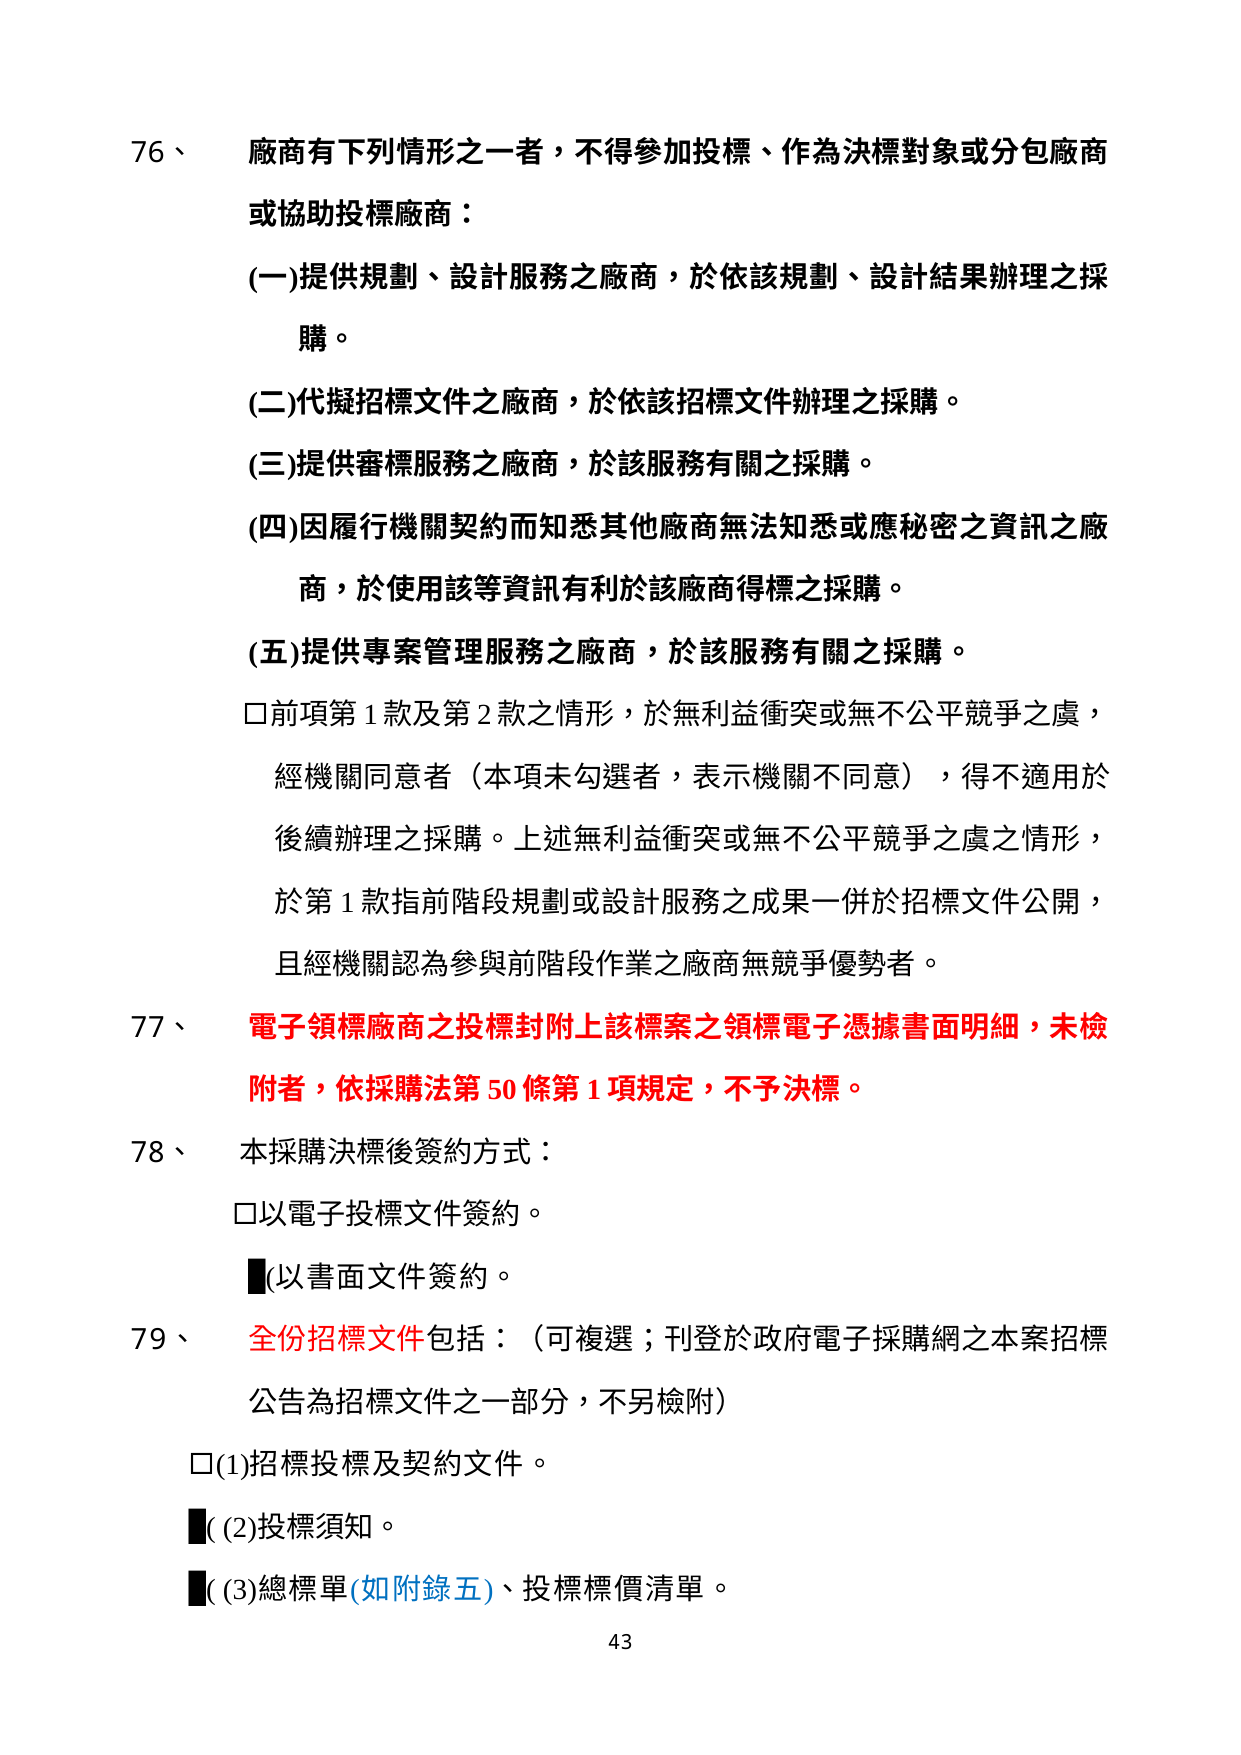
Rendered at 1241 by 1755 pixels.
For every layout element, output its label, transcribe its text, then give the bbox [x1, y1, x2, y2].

text (五)提供專案管理服務之廠商，於該服務有關之採購。 [248, 608, 1110, 670]
text (二)代擬招標文件之廠商，於依該招標文件辦理之採購。 [248, 358, 1110, 420]
list 廠商有下列情形之一者，不得參加投標、作為決標對象或分包廠商或協助投標廠商： [130, 108, 1110, 233]
text (1)招標投標及契約文件。 [130, 1420, 1110, 1483]
text (四)因履行機關契約而知悉其他廠商無法知悉或應秘密之資訊之廠商，於使用該等資訊有利於該廠商得標之採購。 [248, 483, 1110, 608]
text (一)提供規劃、設計服務之廠商，於依該規劃、設計結果辦理之採購。 [248, 233, 1110, 358]
text (三)提供審標服務之廠商，於該服務有關之採購。 [248, 420, 1110, 483]
list 全份招標文件包括：（可複選；刊登於政府電子採購網之本案招標公告為招標文件之一部分，不另檢附） [130, 1295, 1110, 1420]
list 電子領標廠商之投標封附上該標案之領標電子憑據書面明細，未檢附者，依採購法第50條第1項規定，不予決標。 [130, 983, 1110, 1108]
text █( (3)總標單(如附錄五)、投標標價清單。 [130, 1545, 1110, 1608]
text 以電子投標文件簽約。 [217, 1170, 1110, 1233]
text █(以書面文件簽約。 [145, 1233, 1110, 1295]
text 前項第1款及第2款之情形，於無利益衝突或無不公平競爭之虞，經機關同意者（本項未勾選者，表示機關不同意），得不適用於後續辦理之採購。上述無利益衝突或無不公平競爭之虞之情形，於第1款指前階段規劃或設計服務之成果一併於招標文件公開，且經機關認為參與前階段作業之廠商無競爭優勢者。 [242, 670, 1110, 983]
text █( (2)投標須知。 [130, 1483, 1110, 1545]
list 本採購決標後簽約方式： [130, 1108, 1110, 1170]
